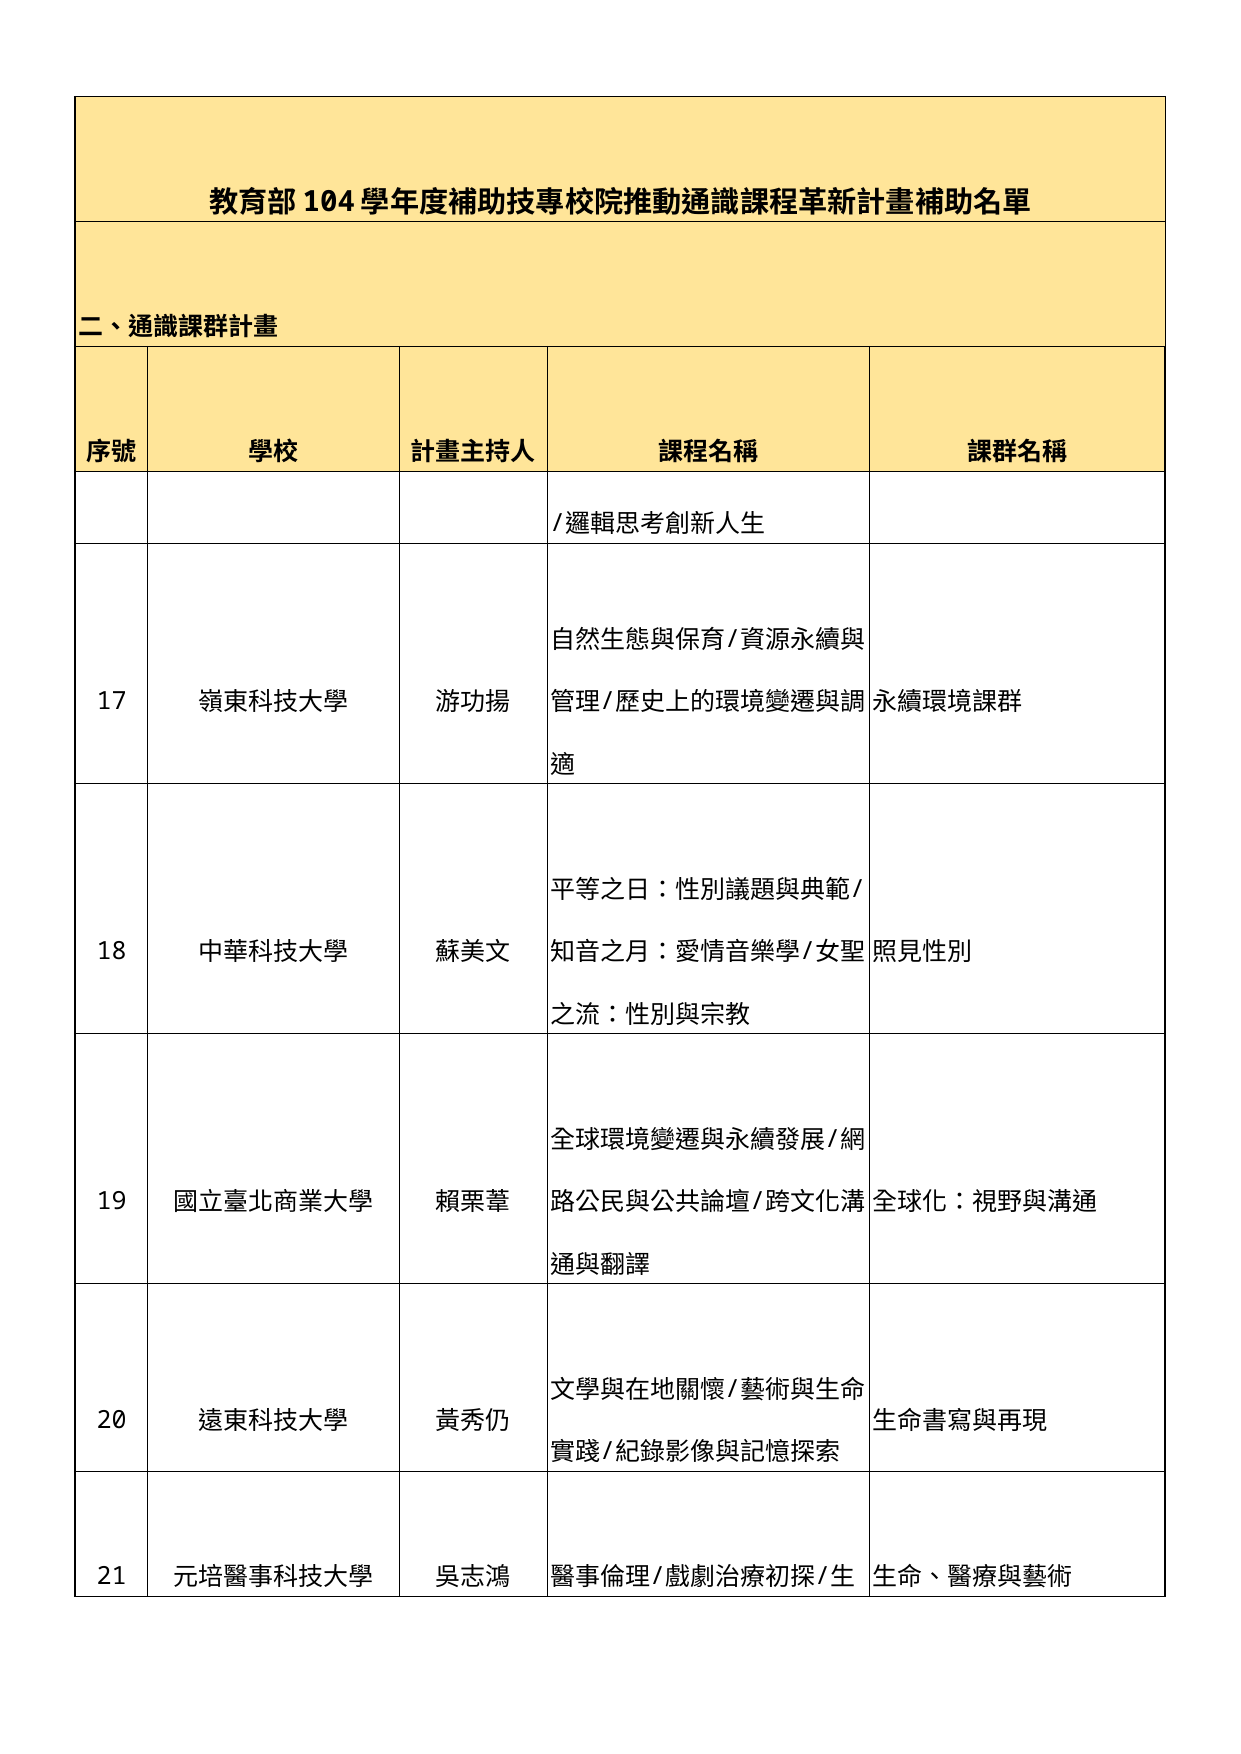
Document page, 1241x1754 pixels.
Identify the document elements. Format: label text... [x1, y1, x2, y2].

table_cell 21 [76, 1472, 147, 1596]
table_cell 課群名稱 [870, 347, 1164, 471]
table_cell 生命書寫與再現 [870, 1284, 1164, 1471]
table_cell 19 [76, 1034, 147, 1283]
table_cell 二、通識課群計畫 [76, 222, 1165, 346]
table_cell 平等之日：性別議題與典範/知音之月：愛情音樂學/女聖之流：性別與宗教 [548, 784, 869, 1033]
table_cell 游功揚 [400, 544, 547, 783]
table_cell 照見性別 [870, 784, 1164, 1033]
table_cell 元培醫事科技大學 [148, 1472, 399, 1596]
table_cell 醫事倫理/戲劇治療初探/生 [548, 1472, 869, 1596]
table_cell 全球環境變遷與永續發展/網路公民與公共論壇/跨文化溝通與翻譯 [548, 1034, 869, 1283]
table_cell 課程名稱 [548, 347, 869, 471]
table_cell 黃秀仍 [400, 1284, 547, 1471]
table_cell 文學與在地關懷/藝術與生命實踐/紀錄影像與記憶探索 [548, 1284, 869, 1471]
table_cell 自然生態與保育/資源永續與管理/歷史上的環境變遷與調適 [548, 544, 869, 783]
table_cell /邏輯思考創新人生 [548, 472, 869, 543]
table_cell 全球化：視野與溝通 [870, 1034, 1164, 1283]
table_cell 計畫主持人 [400, 347, 547, 471]
table_cell 國立臺北商業大學 [148, 1034, 399, 1283]
table_cell 生命、醫療與藝術 [870, 1472, 1164, 1596]
table_cell [400, 472, 547, 543]
table_cell 20 [76, 1284, 147, 1471]
table_cell 17 [76, 544, 147, 783]
table_cell 嶺東科技大學 [148, 544, 399, 783]
table_cell [870, 472, 1164, 543]
table_cell 蘇美文 [400, 784, 547, 1033]
table_cell [148, 472, 399, 543]
table_cell 永續環境課群 [870, 544, 1164, 783]
table_cell [76, 472, 147, 543]
table_cell 序號 [76, 347, 147, 471]
table_cell 18 [76, 784, 147, 1033]
table_cell 遠東科技大學 [148, 1284, 399, 1471]
table_cell 賴栗葦 [400, 1034, 547, 1283]
table_cell 吳志鴻 [400, 1472, 547, 1596]
table_header 教育部104學年度補助技專校院推動通識課程革新計畫補助名單 [76, 97, 1165, 221]
table_cell 學校 [148, 347, 399, 471]
table_cell 中華科技大學 [148, 784, 399, 1033]
